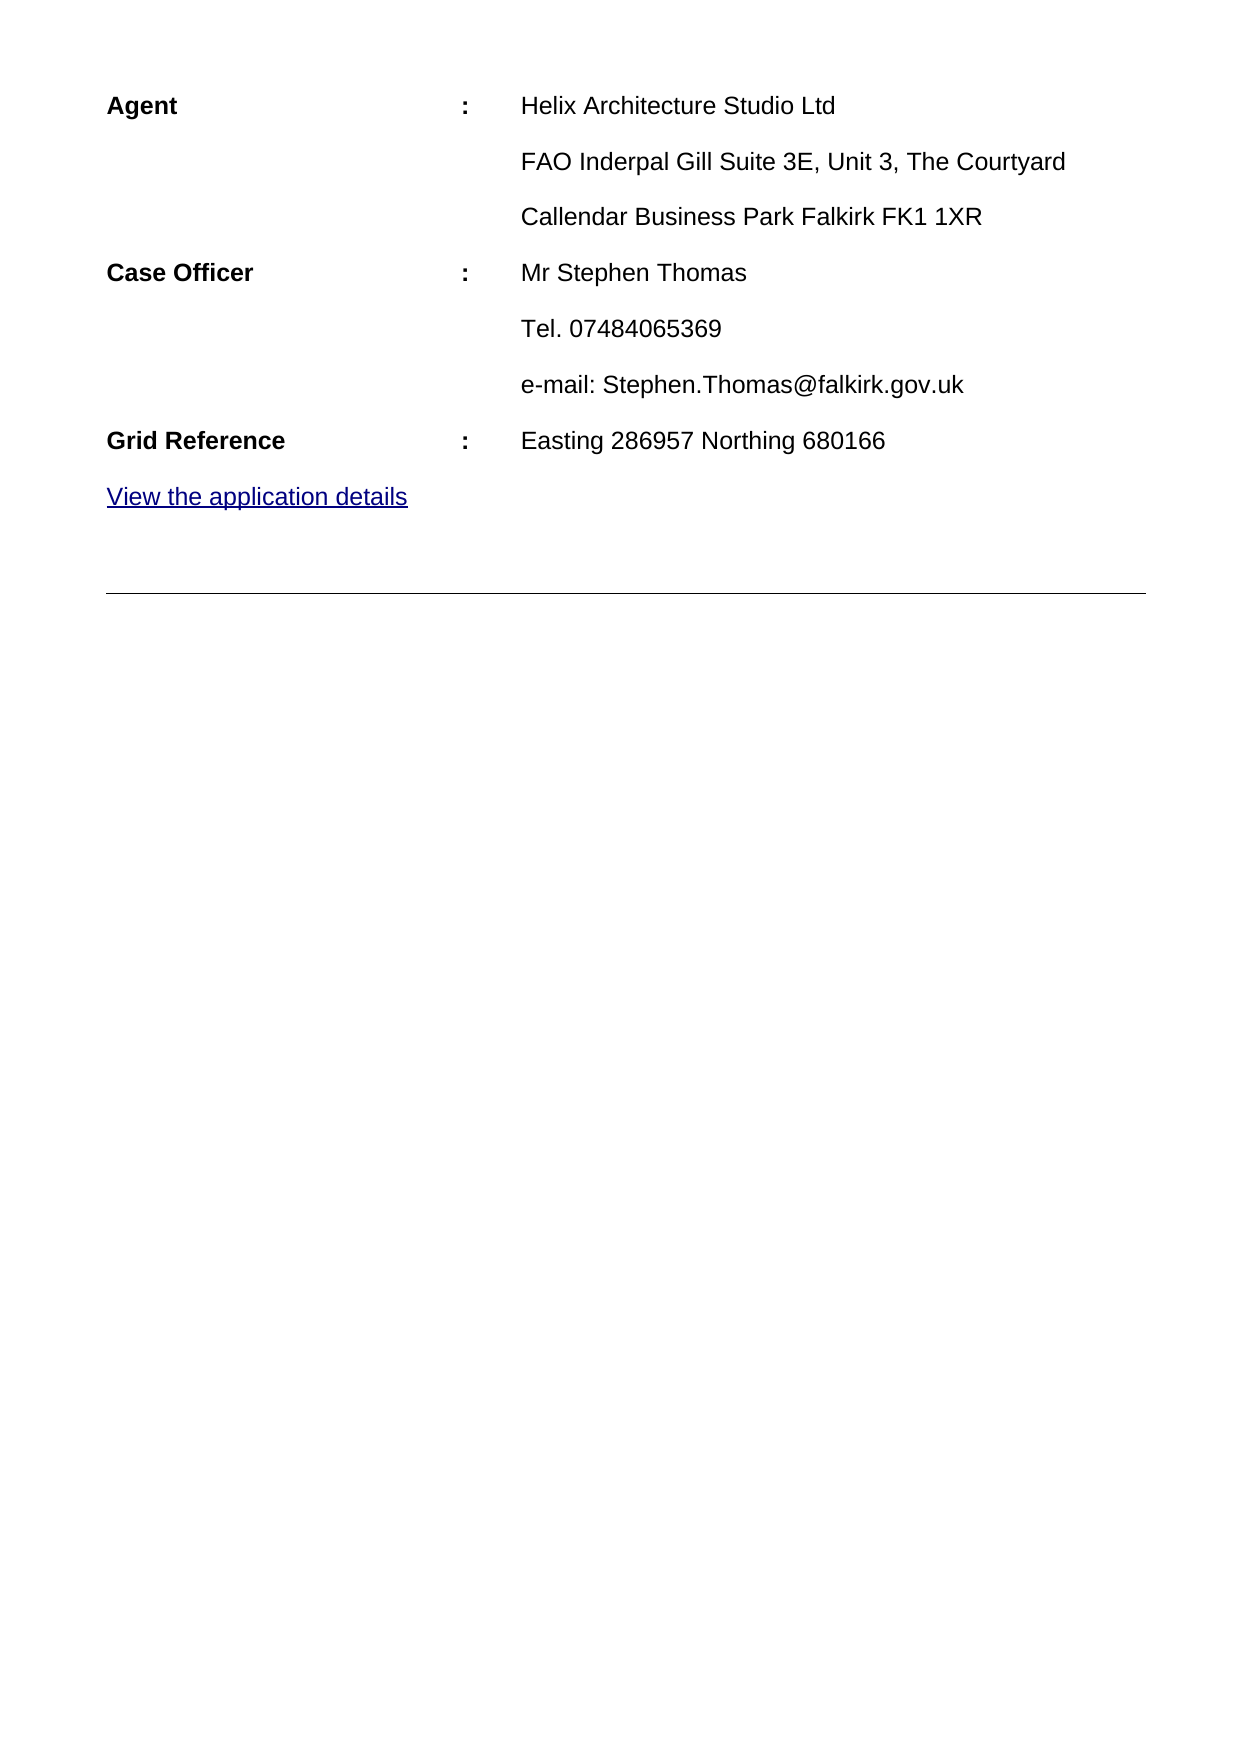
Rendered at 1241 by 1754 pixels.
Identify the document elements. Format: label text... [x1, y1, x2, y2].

text Agent : Helix Architecture Studio Ltd [106, 91, 1146, 119]
text FAO Inderpal Gill Suite 3E, Unit 3, The Courtyard [106, 146, 1146, 175]
text e-mail: Stephen.Thomas@falkirk.gov.uk [106, 370, 1146, 398]
text Case Officer : Mr Stephen Thomas [106, 258, 1146, 287]
text View the application details [106, 481, 1146, 510]
text Callendar Business Park Falkirk FK1 1XR [106, 202, 1146, 231]
text Grid Reference : Easting 286957 Northing 680166 [106, 426, 1146, 454]
text Tel. 07484065369 [106, 314, 1146, 343]
